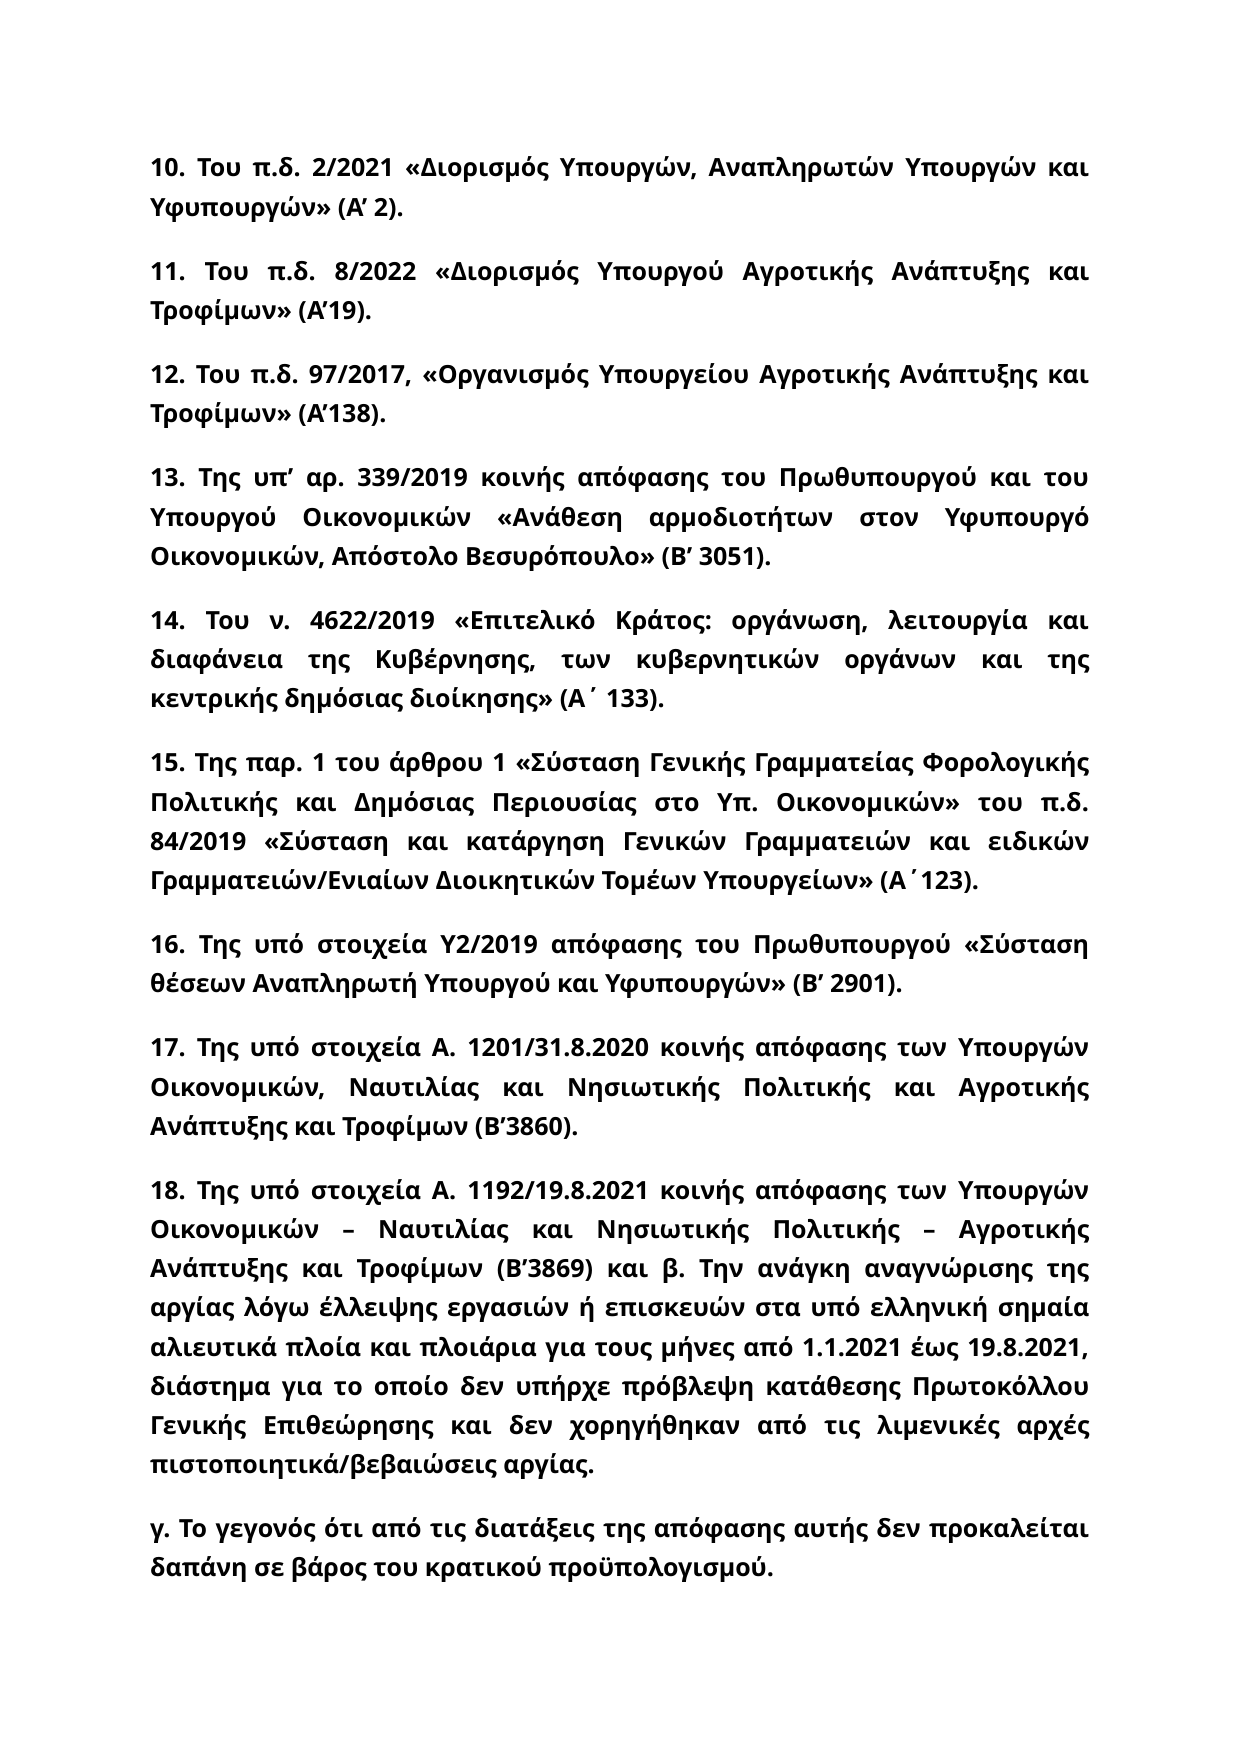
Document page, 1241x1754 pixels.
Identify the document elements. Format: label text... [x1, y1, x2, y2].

text 11. Του π.δ. 8/2022 «Διορισμός Υπουργού Αγροτικής Ανάπτυξης και Τροφίμων» (Α’19). [150, 253, 1090, 327]
text 15. Της παρ. 1 του άρθρου 1 «Σύσταση Γενικής Γραμματείας Φορολογικής Πολιτικής και Δημόσιας Περιουσίας στο Υπ. Οικονομικών» του π.δ. 84/2019 «Σύσταση και κατάργηση Γενικών Γραμματειών και ειδικών Γραμματειών/Ενιαίων Διοικητικών Τομέων Υπουργείων» (Α΄123). [150, 745, 1090, 897]
text 18. Της υπό στοιχεία Α. 1192/19.8.2021 κοινής απόφασης των Υπουργών Οικονομικών – Ναυτιλίας και Νησιωτικής Πολιτικής – Αγροτικής Ανάπτυξης και Τροφίμων (Β’3869) και β. Την ανάγκη αναγνώρισης της αργίας λόγω έλλειψης εργασιών ή επισκευών στα υπό ελληνική σημαία αλιευτικά πλοία και πλοιάρια για τους μήνες από 1.1.2021 έως 19.8.2021, διάστημα για το οποίο δεν υπήρχε πρόβλεψη κατάθεσης Πρωτοκόλλου Γενικής Επιθεώρησης και δεν χορηγήθηκαν από τις λιμενικές αρχές πιστοποιητικά/βεβαιώσεις αργίας. [150, 1172, 1090, 1481]
text 12. Του π.δ. 97/2017, «Οργανισμός Υπουργείου Αγροτικής Ανάπτυξης και Τροφίμων» (Α’138). [150, 357, 1090, 430]
text 16. Της υπό στοιχεία Υ2/2019 απόφασης του Πρωθυπουργού «Σύσταση θέσεων Αναπληρωτή Υπουργού και Υφυπουργών» (Β’ 2901). [150, 927, 1090, 1000]
text 13. Της υπ’ αρ. 339/2019 κοινής απόφασης του Πρωθυπουργού και του Υπουργού Οικονομικών «Ανάθεση αρμοδιοτήτων στον Υφυπουργό Οικονομικών, Απόστολο Βεσυρόπουλο» (Β’ 3051). [150, 460, 1090, 572]
text 17. Της υπό στοιχεία Α. 1201/31.8.2020 κοινής απόφασης των Υπουργών Οικονομικών, Ναυτιλίας και Νησιωτικής Πολιτικής και Αγροτικής Ανάπτυξης και Τροφίμων (Β’3860). [150, 1030, 1090, 1142]
text γ. Το γεγονός ότι από τις διατάξεις της απόφασης αυτής δεν προκαλείται δαπάνη σε βάρος του κρατικού προϋπολογισμού. [150, 1511, 1090, 1584]
text 14. Του ν. 4622/2019 «Επιτελικό Κράτος: οργάνωση, λειτουργία και διαφάνεια της Κυβέρνησης, των κυβερνητικών οργάνων και της κεντρικής δημόσιας διοίκησης» (Α΄ 133). [150, 602, 1090, 715]
text 10. Του π.δ. 2/2021 «Διορισμός Υπουργών, Αναπληρωτών Υπουργών και Υφυπουργών» (Α’ 2). [150, 150, 1090, 223]
